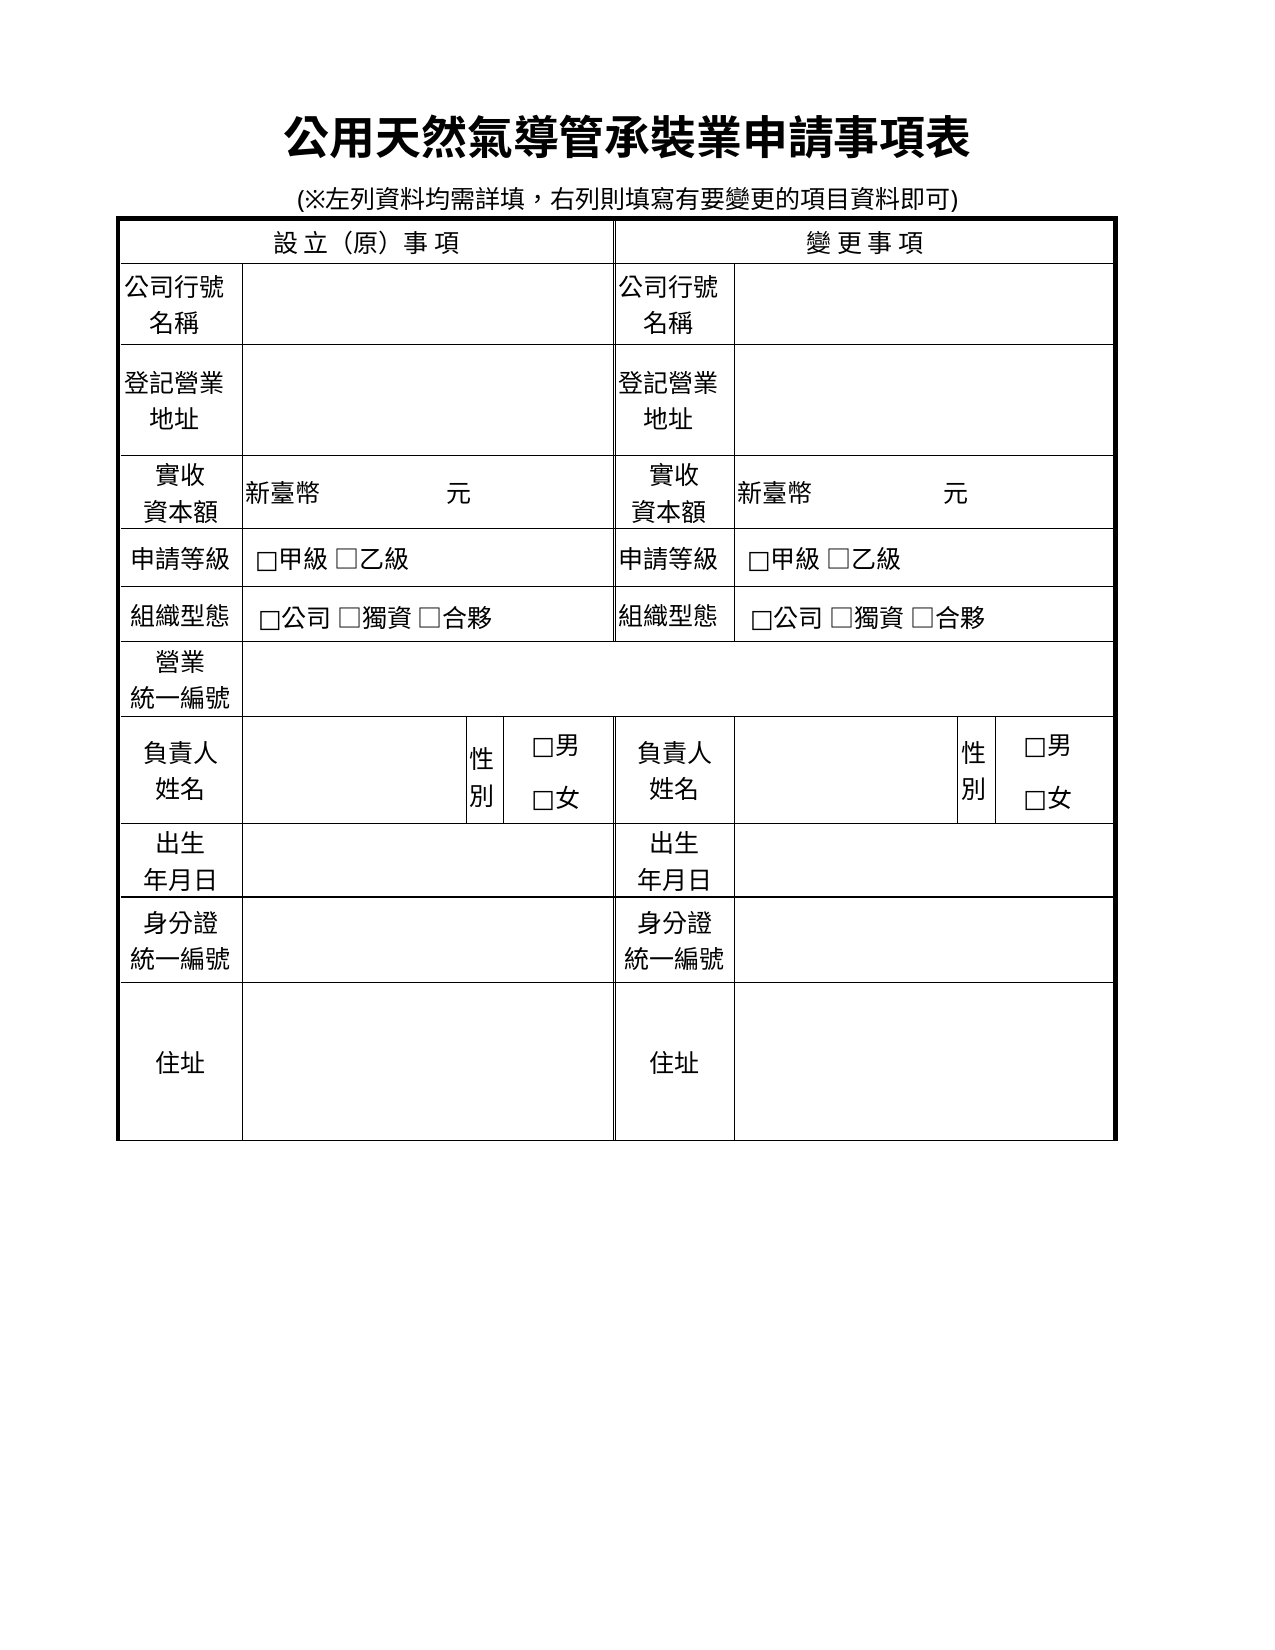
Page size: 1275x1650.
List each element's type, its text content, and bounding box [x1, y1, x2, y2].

table_cell □男 □女 [996, 717, 1113, 823]
table_cell 出生 年月日 [120, 824, 242, 896]
table_cell 實收 資本額 [120, 456, 242, 528]
table_cell □男 □女 [504, 717, 613, 823]
table_cell [243, 642, 1113, 716]
table_cell 負責人 姓名 [120, 717, 242, 823]
table_cell 新臺幣 元 [243, 456, 613, 528]
table_cell □甲級 □乙級 [243, 529, 613, 586]
text 公用天然氣導管承裝業申請事項表 [118, 101, 1137, 167]
table_cell [243, 983, 613, 1140]
table_cell 身分證 統一編號 [120, 897, 242, 982]
table_cell 申請等級 [120, 529, 242, 586]
table_cell 組織型態 [616, 587, 734, 641]
table_cell 性 別 [467, 717, 503, 823]
table_cell 實收 資本額 [616, 456, 734, 528]
table_header 設 立（原）事 項 [120, 221, 613, 263]
table_cell [243, 345, 613, 455]
table_cell [735, 898, 1113, 982]
table_cell [735, 345, 1113, 455]
table_cell 公司行號名稱 [616, 264, 734, 344]
text (※左列資料均需詳填，右列則填寫有要變更的項目資料即可) [118, 180, 1137, 216]
table_cell □甲級 □乙級 [735, 529, 1113, 586]
table_cell 住址 [120, 983, 242, 1140]
table_cell 身分證 統一編號 [616, 898, 734, 982]
table_cell 性 別 [958, 717, 995, 823]
table_cell 登記營業地址 [616, 345, 734, 455]
table_cell □公司 □獨資 □合夥 [243, 587, 613, 641]
table_cell 營業 統一編號 [120, 642, 242, 716]
table_cell [735, 824, 1113, 896]
table_cell [243, 824, 613, 896]
table_cell 負責人 姓名 [616, 717, 734, 823]
table_cell [735, 717, 957, 823]
table_cell 新臺幣 元 [735, 456, 1113, 528]
table_header 變 更 事 項 [616, 221, 1113, 263]
table_cell 組織型態 [120, 587, 242, 641]
table_cell [735, 983, 1113, 1140]
table_cell 住址 [616, 983, 734, 1140]
table_cell [243, 264, 613, 344]
table_cell [243, 717, 466, 823]
table_cell 申請等級 [616, 529, 734, 586]
table_cell 公司行號名稱 [120, 264, 242, 344]
table_cell 出生 年月日 [616, 824, 734, 896]
table_cell □公司 □獨資 □合夥 [735, 587, 1113, 641]
table_cell [735, 264, 1113, 344]
table_cell [243, 898, 613, 982]
table_cell 登記營業地址 [120, 345, 242, 455]
